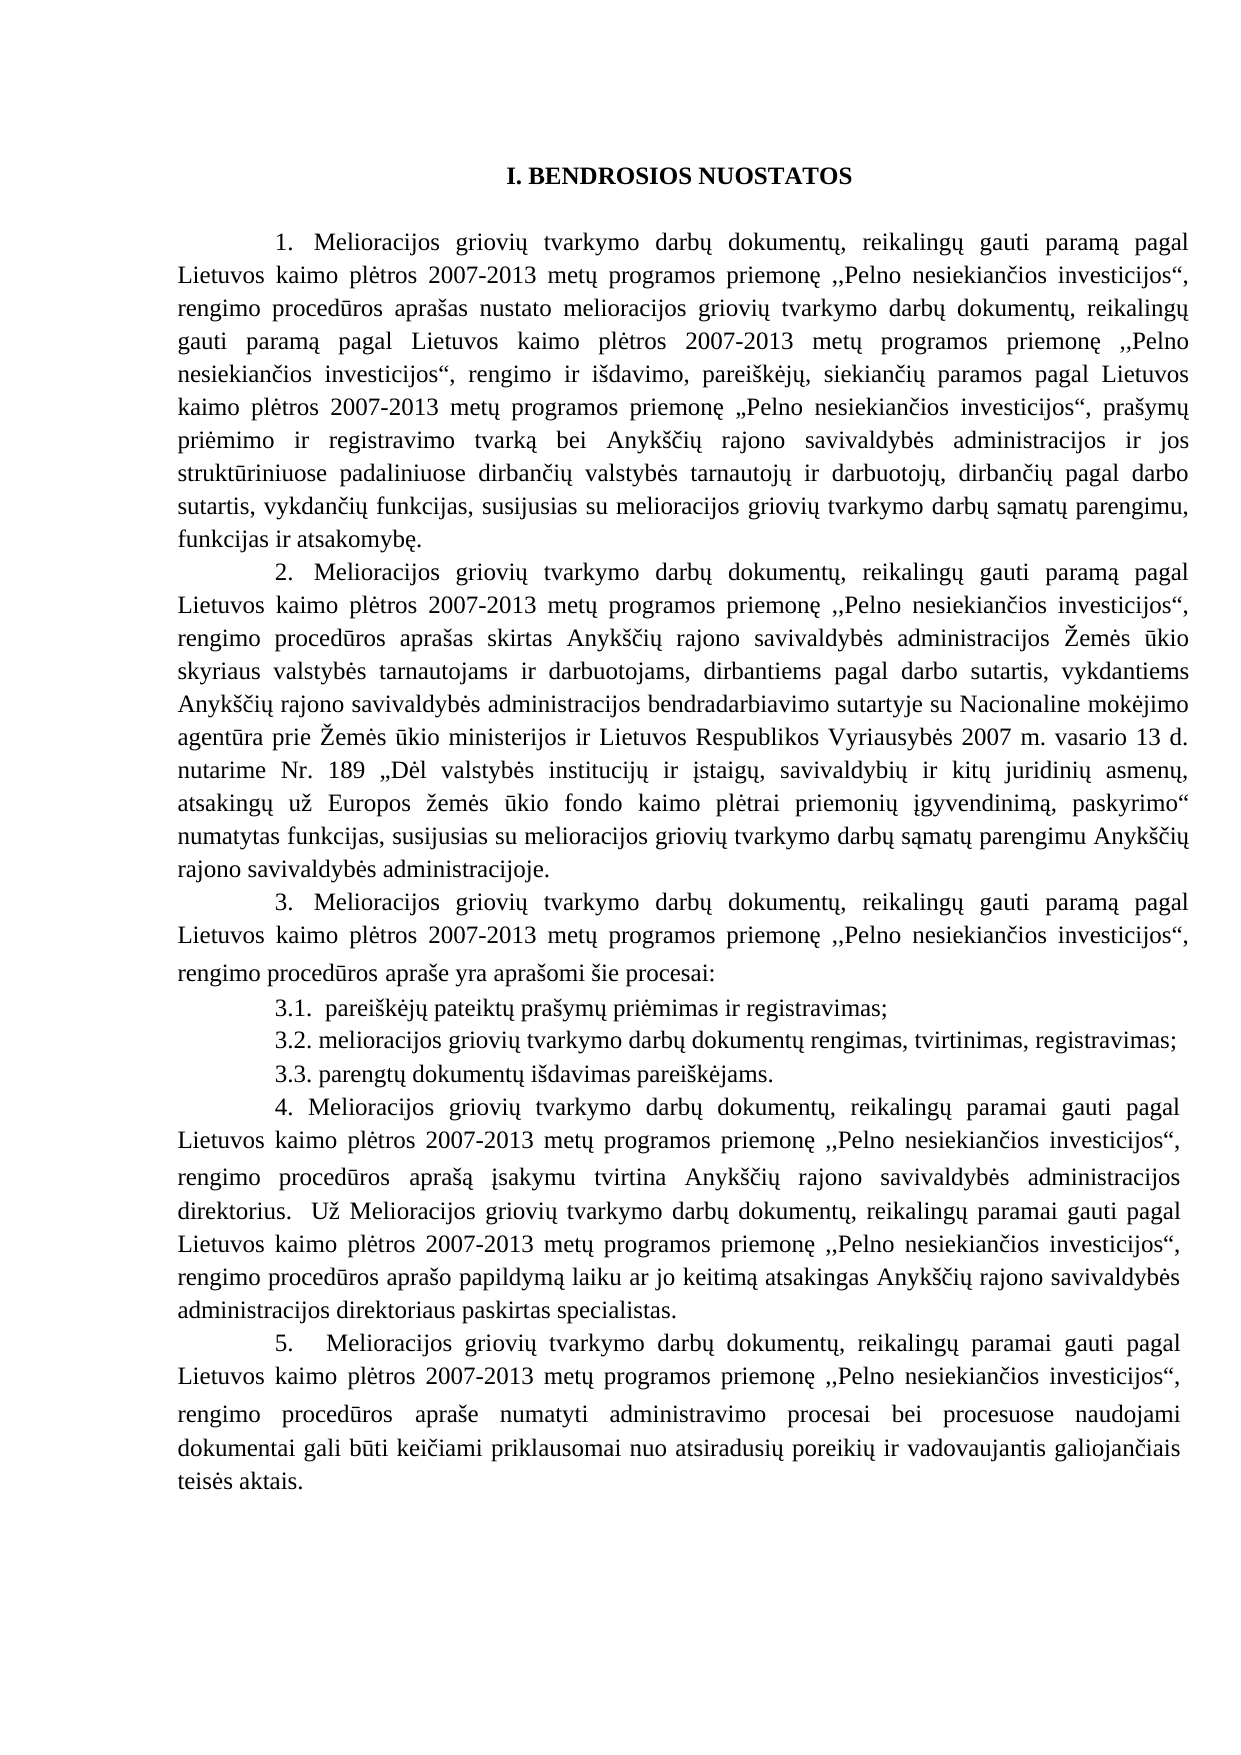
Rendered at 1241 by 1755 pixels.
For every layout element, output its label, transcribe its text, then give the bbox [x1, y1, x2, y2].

text 3.2. melioracijos griovių tvarkymo darbų dokumentų rengimas, tvirtinimas, registravimas; [177, 1026, 1190, 1054]
text 3.1. pareiškėjų pateiktų prašymų priėmimas ir registravimas; [177, 993, 1190, 1021]
text 3. Melioracijos griovių tvarkymo darbų dokumentų, reikalingų gauti paramą pagal Lietuvos kaimo plėtros 2007-2013 metų programos priemonę ,,Pelno nesiekiančios investicijos“, rengimo procedūros apraše yra aprašomi šie procesai: [177, 887, 1190, 988]
text 3.3. parengtų dokumentų išdavimas pareiškėjams. [177, 1059, 1190, 1087]
text 2. Melioracijos griovių tvarkymo darbų dokumentų, reikalingų gauti paramą pagal Lietuvos kaimo plėtros 2007-2013 metų programos priemonę ,,Pelno nesiekiančios investicijos“, rengimo procedūros aprašas skirtas Anykščių rajono savivaldybės administracijos Žemės ūkio skyriaus valstybės tarnautojams ir darbuotojams, dirbantiems pagal darbo sutartis, vykdantiems Anykščių rajono savivaldybės administracijos bendradarbiavimo sutartyje su Nacionaline mokėjimo agentūra prie Žemės ūkio ministerijos ir Lietuvos Respublikos Vyriausybės 2007 m. vasario 13 d. nutarime Nr. 189 „Dėl valstybės institucijų ir įstaigų, savivaldybių ir kitų juridinių asmenų, atsakingų už Europos žemės ūkio fondo kaimo plėtrai priemonių įgyvendinimą, paskyrimo“ numatytas funkcijas, susijusias su melioracijos griovių tvarkymo darbų sąmatų parengimu Anykščių rajono savivaldybės administracijoje. [177, 557, 1190, 883]
text I. BENDROSIOS NUOSTATOS [177, 161, 1181, 189]
text 5. Melioracijos griovių tvarkymo darbų dokumentų, reikalingų paramai gauti pagal Lietuvos kaimo plėtros 2007-2013 metų programos priemonę ,,Pelno nesiekiančios investicijos“, rengimo procedūros apraše numatyti administravimo procesai bei procesuose naudojami dokumentai gali būti keičiami priklausomai nuo atsiradusių poreikių ir vadovaujantis galiojančiais teisės aktais. [177, 1328, 1181, 1495]
text 4. Melioracijos griovių tvarkymo darbų dokumentų, reikalingų paramai gauti pagal Lietuvos kaimo plėtros 2007-2013 metų programos priemonę ,,Pelno nesiekiančios investicijos“, rengimo procedūros aprašą įsakymu tvirtina Anykščių rajono savivaldybės administracijos direktorius. Už Melioracijos griovių tvarkymo darbų dokumentų, reikalingų paramai gauti pagal Lietuvos kaimo plėtros 2007-2013 metų programos priemonę ,,Pelno nesiekiančios investicijos“, rengimo procedūros aprašo papildymą laiku ar jo keitimą atsakingas Anykščių rajono savivaldybės administracijos direktoriaus paskirtas specialistas. [177, 1092, 1181, 1324]
text 1. Melioracijos griovių tvarkymo darbų dokumentų, reikalingų gauti paramą pagal Lietuvos kaimo plėtros 2007-2013 metų programos priemonę ,,Pelno nesiekiančios investicijos“, rengimo procedūros aprašas nustato melioracijos griovių tvarkymo darbų dokumentų, reikalingų gauti paramą pagal Lietuvos kaimo plėtros 2007-2013 metų programos priemonę ,,Pelno nesiekiančios investicijos“, rengimo ir išdavimo, pareiškėjų, siekiančių paramos pagal Lietuvos kaimo plėtros 2007-2013 metų programos priemonę „Pelno nesiekiančios investicijos“, prašymų priėmimo ir registravimo tvarką bei Anykščių rajono savivaldybės administracijos ir jos struktūriniuose padaliniuose dirbančių valstybės tarnautojų ir darbuotojų, dirbančių pagal darbo sutartis, vykdančių funkcijas, susijusias su melioracijos griovių tvarkymo darbų sąmatų parengimu, funkcijas ir atsakomybę. [177, 227, 1190, 553]
